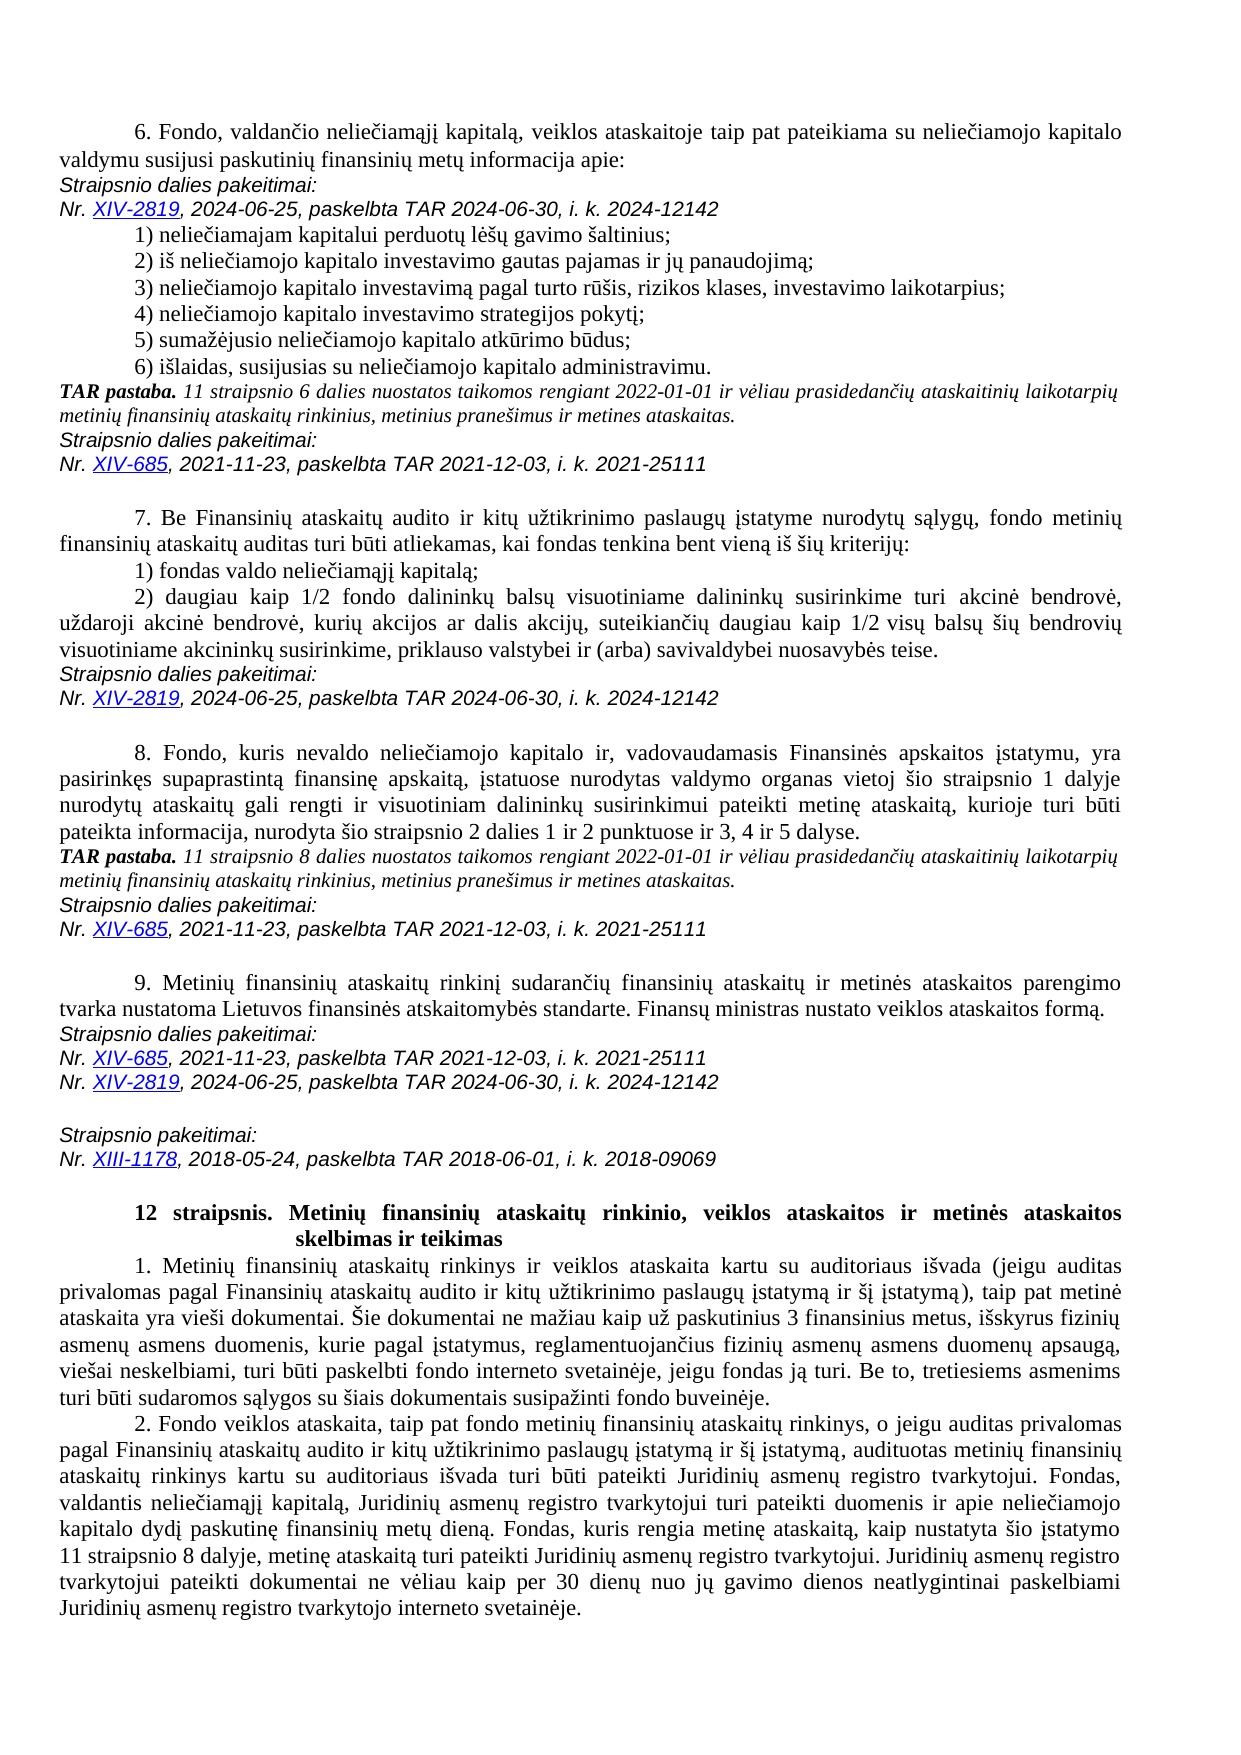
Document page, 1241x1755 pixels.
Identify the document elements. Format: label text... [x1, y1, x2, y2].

text 6. Fondo, valdančio neliečiamąjį kapitalą, veiklos ataskaitoje taip pat pateikiama su neliečiamojo kapitalo valdymu susijusi paskutinių finansinių metų informacija apie: [59, 118, 1122, 173]
text TAR pastaba. 11 straipsnio 8 dalies nuostatos taikomos rengiant 2022-01-01 ir vėliau prasidedančių ataskaitinių laikotarpių metinių finansinių ataskaitų rinkinius, metinius pranešimus ir metines ataskaitas. [59, 844, 1122, 892]
text Nr. XIV-685, 2021-11-23, paskelbta TAR 2021-12-03, i. k. 2021-25111 [59, 1046, 1122, 1070]
text 1. Metinių finansinių ataskaitų rinkinys ir veiklos ataskaita kartu su auditoriaus išvada (jeigu auditas privalomas pagal Finansinių ataskaitų audito ir kitų užtikrinimo paslaugų įstatymą ir šį įstatymą), taip pat metinė ataskaita yra vieši dokumentai. Šie dokumentai ne mažiau kaip už paskutinius 3 finansinius metus, išskyrus fizinių asmenų asmens duomenis, kurie pagal įstatymus, reglamentuojančius fizinių asmenų asmens duomenų apsaugą, viešai neskelbiami, turi būti paskelbti fondo interneto svetainėje, jeigu fondas ją turi. Be to, tretiesiems asmenims turi būti sudaromos sąlygos su šiais dokumentais susipažinti fondo buveinėje. [59, 1252, 1122, 1410]
text Straipsnio dalies pakeitimai: [59, 892, 1122, 916]
text 8. Fondo, kuris nevaldo neliečiamojo kapitalo ir, vadovaudamasis Finansinės apskaitos įstatymu, yra pasirinkęs supaprastintą finansinę apskaitą, įstatuose nurodytas valdymo organas vietoj šio straipsnio 1 dalyje nurodytų ataskaitų gali rengti ir visuotiniam dalininkų susirinkimui pateikti metinę ataskaitą, kurioje turi būti pateikta informacija, nurodyta šio straipsnio 2 dalies 1 ir 2 punktuose ir 3, 4 ir 5 dalyse. [59, 739, 1122, 844]
text Nr. XIII-1178, 2018-05-24, paskelbta TAR 2018-06-01, i. k. 2018-09069 [59, 1146, 1122, 1170]
text Straipsnio dalies pakeitimai: [59, 1022, 1122, 1046]
text Nr. XIV-2819, 2024-06-25, paskelbta TAR 2024-06-30, i. k. 2024-12142 [59, 197, 1122, 221]
text Nr. XIV-685, 2021-11-23, paskelbta TAR 2021-12-03, i. k. 2021-25111 [59, 916, 1122, 940]
text 1) fondas valdo neliečiamąjį kapitalą; [59, 557, 1122, 583]
text 2. Fondo veiklos ataskaita, taip pat fondo metinių finansinių ataskaitų rinkinys, o jeigu auditas privalomas pagal Finansinių ataskaitų audito ir kitų užtikrinimo paslaugų įstatymą ir šį įstatymą, audituotas metinių finansinių ataskaitų rinkinys kartu su auditoriaus išvada turi būti pateikti Juridinių asmenų registro tvarkytojui. Fondas, valdantis neliečiamąjį kapitalą, Juridinių asmenų registro tvarkytojui turi pateikti duomenis ir apie neliečiamojo kapitalo dydį paskutinę finansinių metų dieną. Fondas, kuris rengia metinę ataskaitą, kaip nustatyta šio įstatymo 11 straipsnio 8 dalyje, metinę ataskaitą turi pateikti Juridinių asmenų registro tvarkytojui. Juridinių asmenų registro tvarkytojui pateikti dokumentai ne vėliau kaip per 30 dienų nuo jų gavimo dienos neatlygintinai paskelbiami Juridinių asmenų registro tvarkytojo interneto svetainėje. [59, 1410, 1122, 1621]
text Nr. XIV-685, 2021-11-23, paskelbta TAR 2021-12-03, i. k. 2021-25111 [59, 451, 1122, 475]
text 6) išlaidas, susijusias su neliečiamojo kapitalo administravimu. [59, 353, 1122, 379]
text 12 straipsnis. Metinių finansinių ataskaitų rinkinio, veiklos ataskaitos ir metinės ataskaitos skelbimas ir teikimas [134, 1199, 1122, 1252]
text Straipsnio dalies pakeitimai: [59, 662, 1122, 686]
text TAR pastaba. 11 straipsnio 6 dalies nuostatos taikomos rengiant 2022-01-01 ir vėliau prasidedančių ataskaitinių laikotarpių metinių finansinių ataskaitų rinkinius, metinius pranešimus ir metines ataskaitas. [59, 379, 1122, 427]
text 3) neliečiamojo kapitalo investavimą pagal turto rūšis, rizikos klases, investavimo laikotarpius; [59, 274, 1122, 300]
text 5) sumažėjusio neliečiamojo kapitalo atkūrimo būdus; [59, 327, 1122, 353]
text 9. Metinių finansinių ataskaitų rinkinį sudarančių finansinių ataskaitų ir metinės ataskaitos parengimo tvarka nustatoma Lietuvos finansinės atskaitomybės standarte. Finansų ministras nustato veiklos ataskaitos formą. [59, 969, 1122, 1022]
text Straipsnio dalies pakeitimai: [59, 173, 1122, 197]
text Nr. XIV-2819, 2024-06-25, paskelbta TAR 2024-06-30, i. k. 2024-12142 [59, 686, 1122, 710]
text Nr. XIV-2819, 2024-06-25, paskelbta TAR 2024-06-30, i. k. 2024-12142 [59, 1070, 1122, 1094]
text Straipsnio pakeitimai: [59, 1122, 1122, 1146]
text 7. Be Finansinių ataskaitų audito ir kitų užtikrinimo paslaugų įstatyme nurodytų sąlygų, fondo metinių finansinių ataskaitų auditas turi būti atliekamas, kai fondas tenkina bent vieną iš šių kriterijų: [59, 504, 1122, 557]
text Straipsnio dalies pakeitimai: [59, 427, 1122, 451]
text 2) iš neliečiamojo kapitalo investavimo gautas pajamas ir jų panaudojimą; [59, 247, 1122, 274]
text 4) neliečiamojo kapitalo investavimo strategijos pokytį; [59, 300, 1122, 327]
text 2) daugiau kaip 1/2 fondo dalininkų balsų visuotiniame dalininkų susirinkime turi akcinė bendrovė, uždaroji akcinė bendrovė, kurių akcijos ar dalis akcijų, suteikiančių daugiau kaip 1/2 visų balsų šių bendrovių visuotiniame akcininkų susirinkime, priklauso valstybei ir (arba) savivaldybei nuosavybės teise. [59, 583, 1122, 662]
text 1) neliečiamajam kapitalui perduotų lėšų gavimo šaltinius; [59, 221, 1122, 247]
